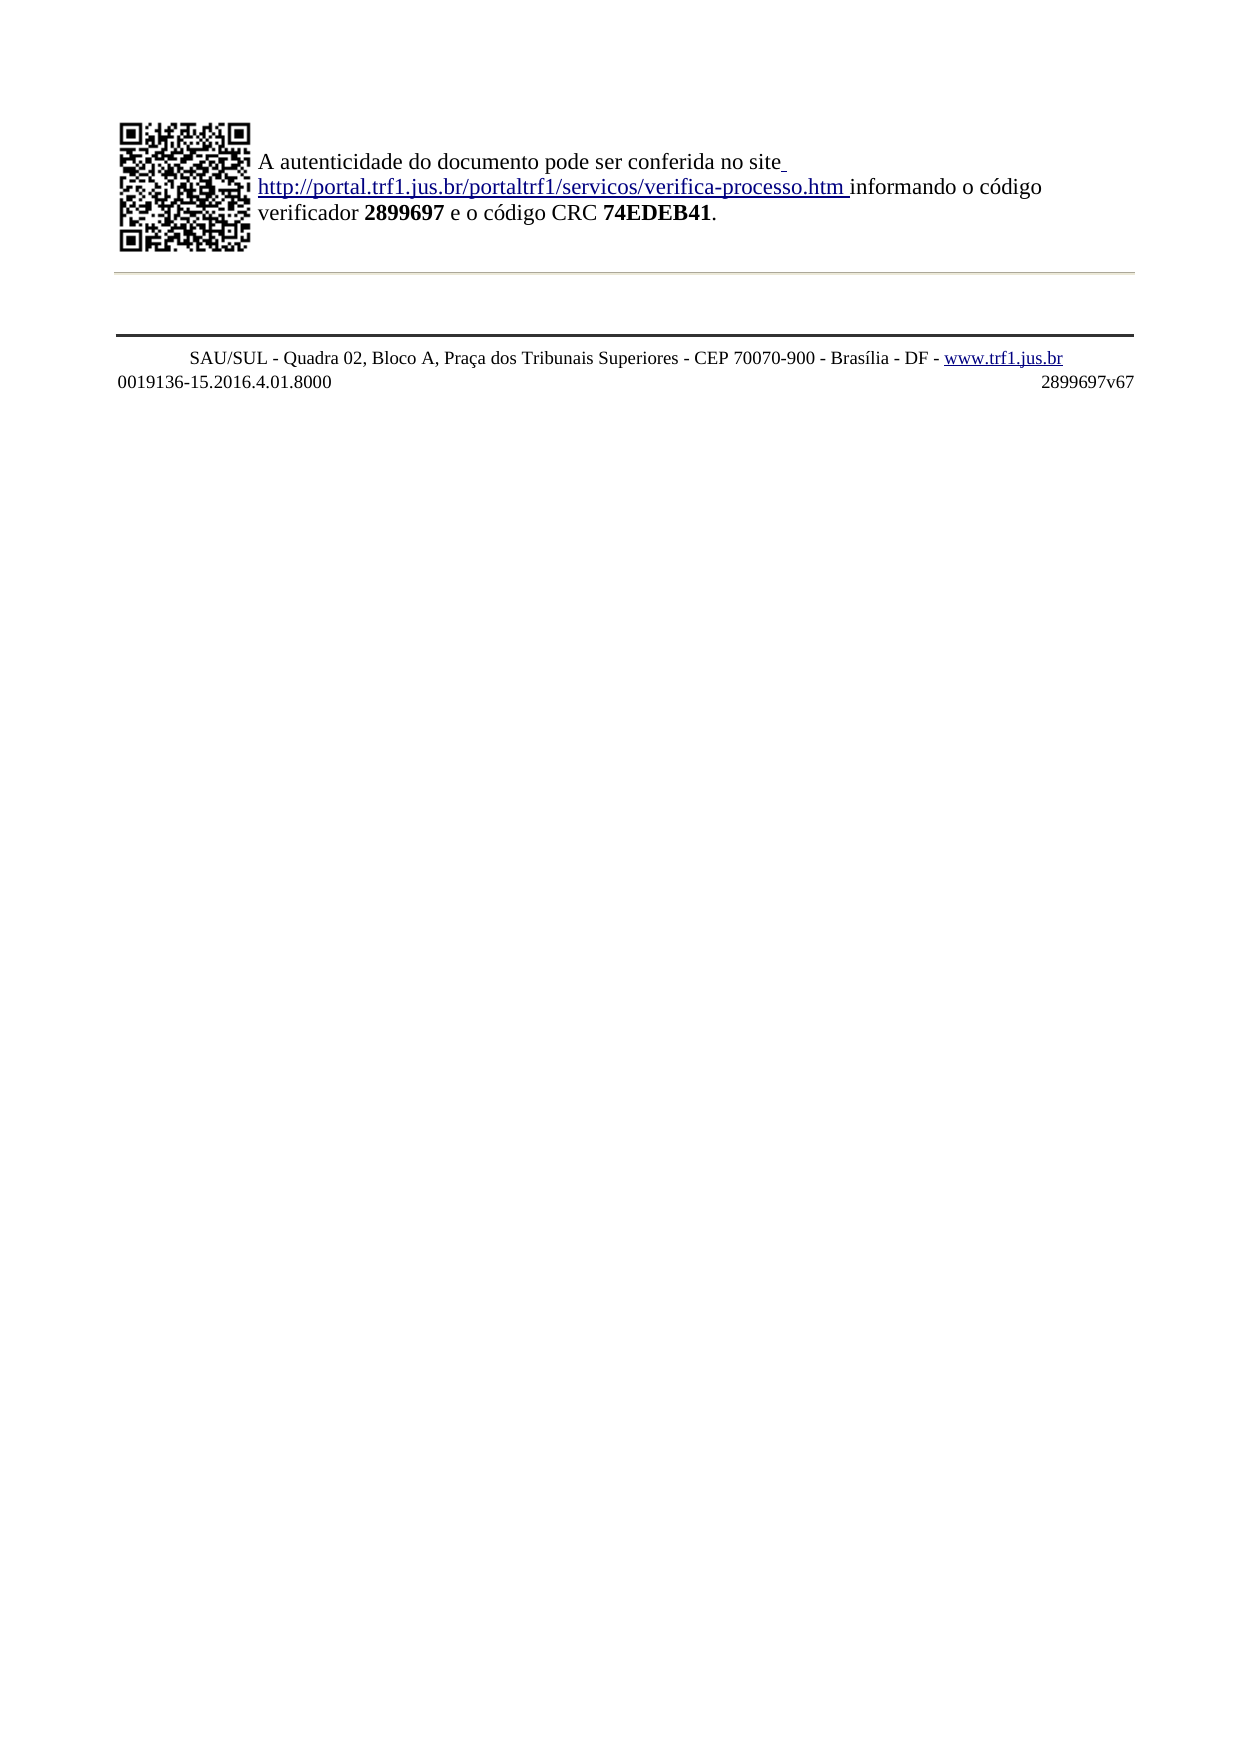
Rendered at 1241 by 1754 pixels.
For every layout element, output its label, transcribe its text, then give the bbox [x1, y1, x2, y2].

text 0019136-15.2016.4.01.8000 2899697v67 [112, 371, 1139, 392]
picture [117, 120, 252, 255]
text SAU/SUL - Quadra 02, Bloco A, Praça dos Tribunais Superiores - CEP 70070-900 - Brasília - DF - www.trf1.jus.br [185, 347, 1067, 368]
text A autenticidade do documento pode ser conferida no site http://portal.trf1.jus.br/portaltrf1/servicos/verifica-processo.htm informando o código verificador 2899697 e o código CRC 74EDEB41. [258, 149, 1047, 225]
